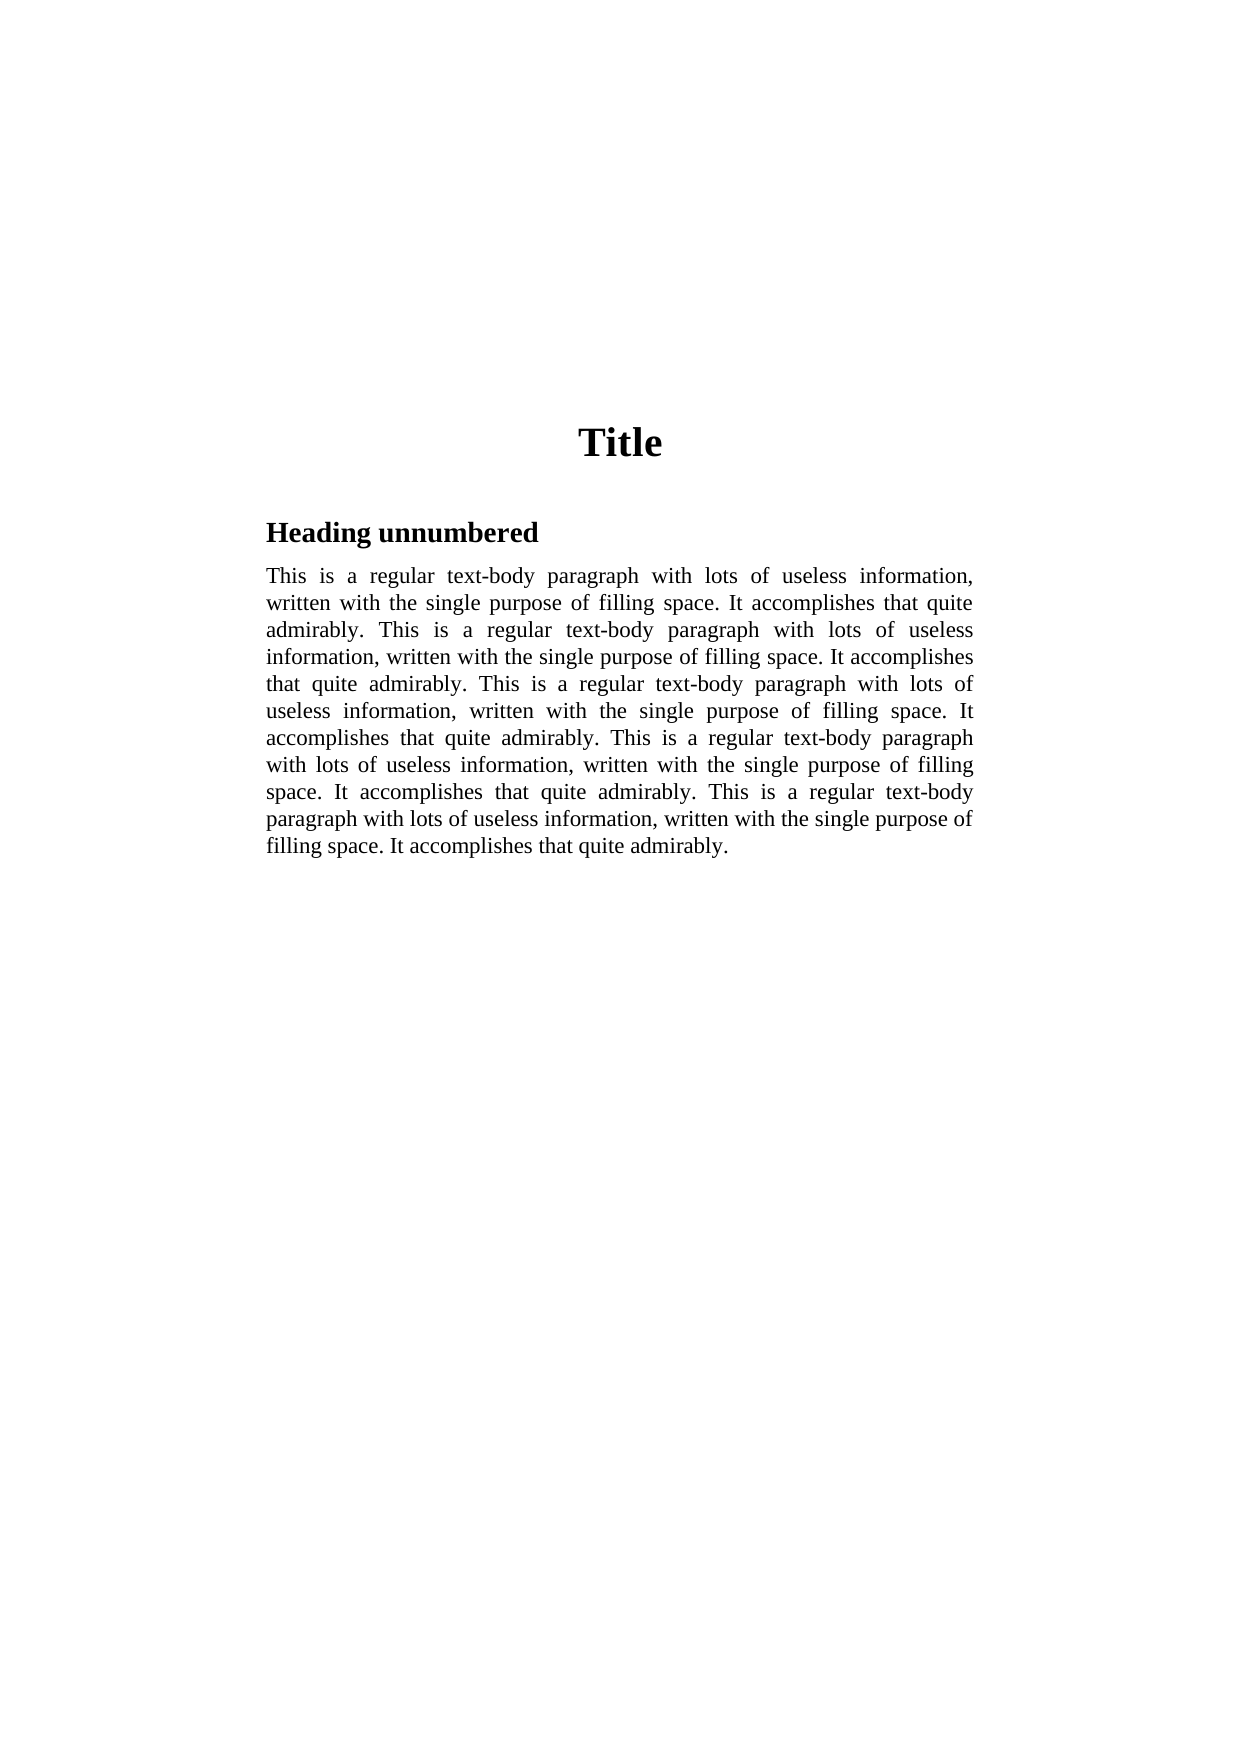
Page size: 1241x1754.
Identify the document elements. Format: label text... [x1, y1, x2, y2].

text This is a regular text-body paragraph with lots of useless information, written with the single purpose of filling space. It accomplishes that quite admirably. This is a regular text-body paragraph with lots of useless information, written with the single purpose of filling space. It accomplishes that quite admirably. This is a regular text-body paragraph with lots of useless information, written with the single purpose of filling space. It accomplishes that quite admirably. This is a regular text-body paragraph with lots of useless information, written with the single purpose of filling space. It accomplishes that quite admirably. This is a regular text-body paragraph with lots of useless information, written with the single purpose of filling space. It accomplishes that quite admirably. [266, 561, 974, 859]
subtitle Heading unnumbered [266, 515, 974, 549]
title Title [266, 417, 974, 465]
